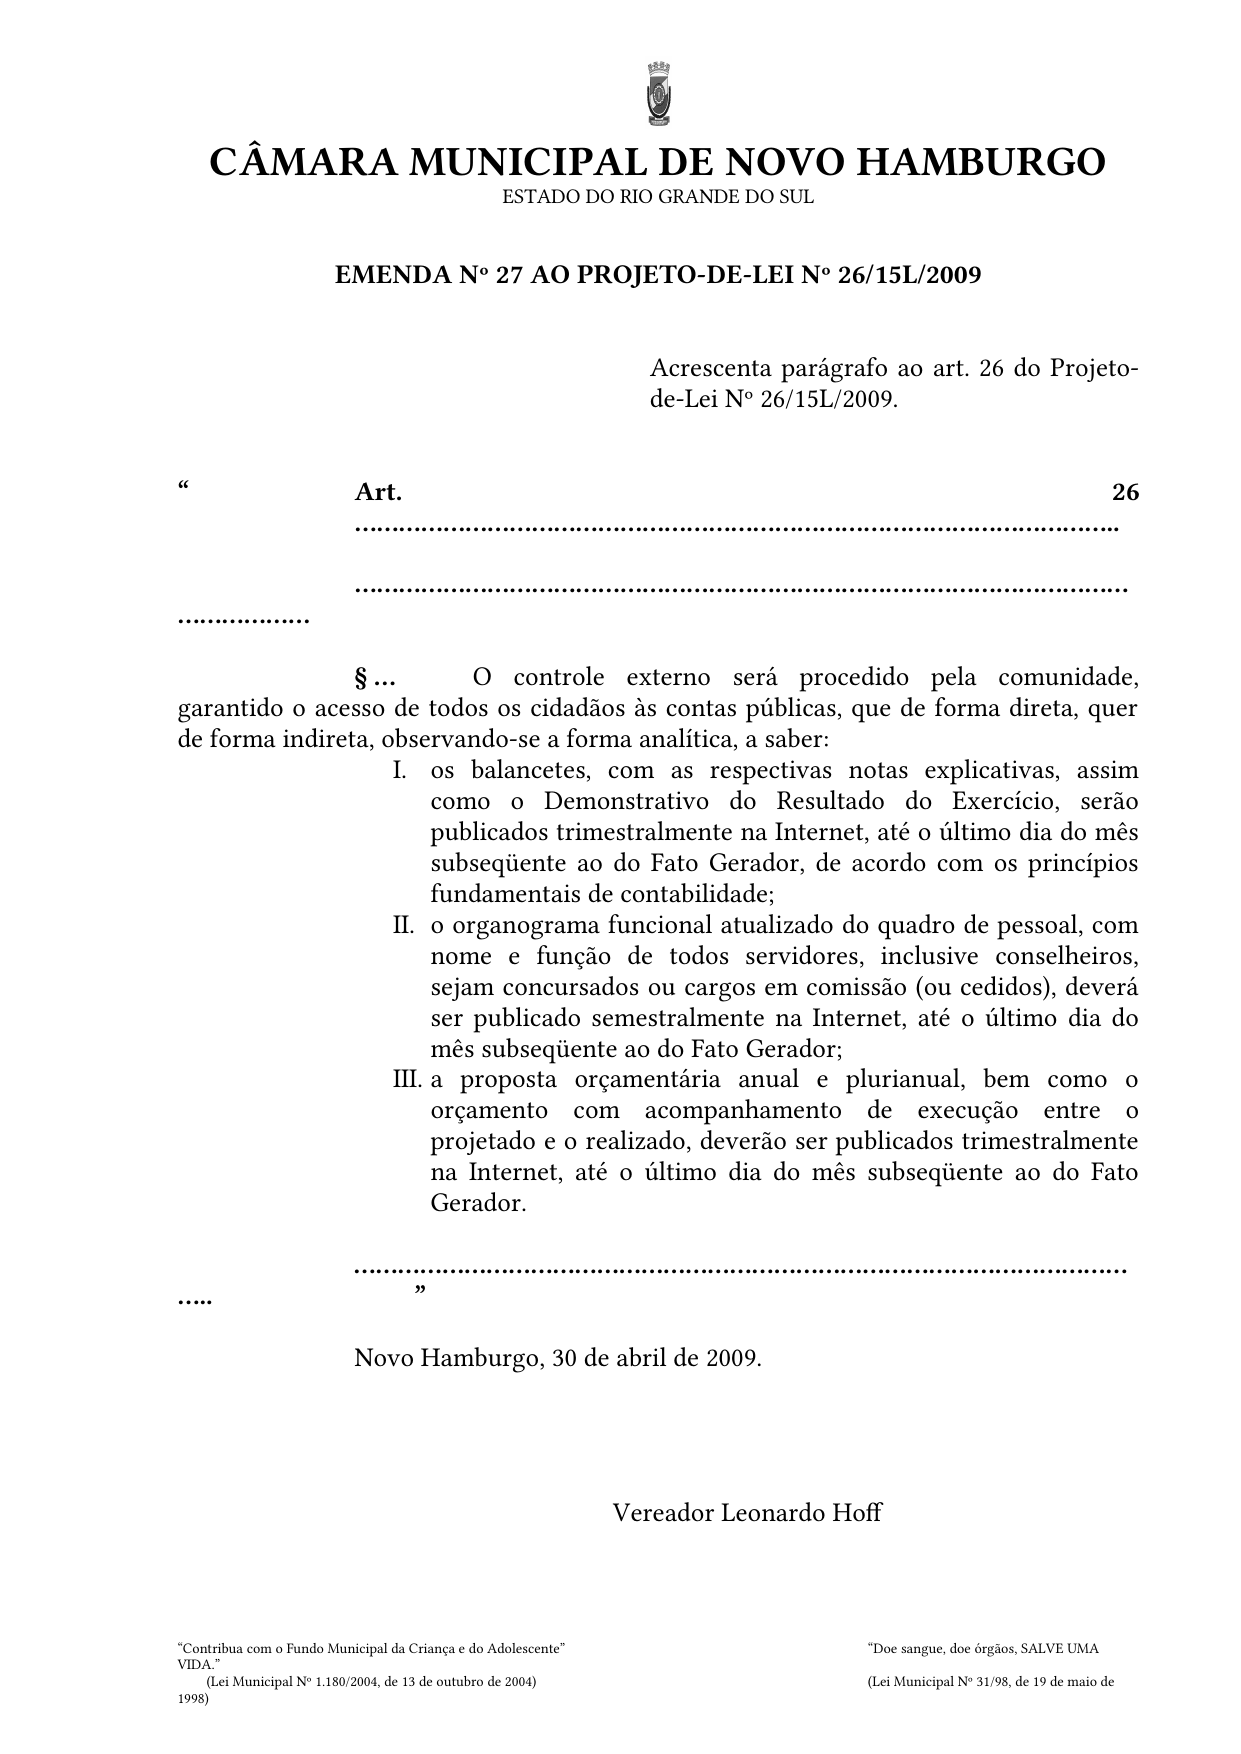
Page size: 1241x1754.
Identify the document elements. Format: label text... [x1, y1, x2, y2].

text EMENDA Nº 27 AO PROJETO-DE-LEI Nº 26/15L/2009 [177, 259, 1140, 290]
text .............................................................................................................. ” [177, 1249, 1140, 1311]
text Acrescenta parágrafo ao art. 26 do Projeto-de-Lei Nº 26/15L/2009. [649, 352, 1140, 414]
text “ Art. 26 ........................................................................................................ [177, 476, 1140, 538]
text Novo Hamburgo, 30 de abril de 2009. [177, 1342, 1140, 1373]
text ........................................................................................................................... [177, 569, 1140, 631]
list o organograma funcional atualizado do quadro de pessoal, com nome e função de todos servidores, inclusive conselheiros, sejam concursados ou cargos em comissão (ou cedidos), deverá ser publicado semestralmente na Internet, até o último dia do mês subseqüente ao do Fato Gerador; [393, 909, 1140, 1064]
list os balancetes, com as respectivas notas explicativas, assim como o Demonstrativo do Resultado do Exercício, serão publicados trimestralmente na Internet, até o último dia do mês subseqüente ao do Fato Gerador, de acordo com os princípios fundamentais de contabilidade; [393, 754, 1140, 909]
list a proposta orçamentária anual e plurianual, bem como o orçamento com acompanhamento de execução entre o projetado e o realizado, deverão ser publicados trimestralmente na Internet, até o último dia do mês subseqüente ao do Fato Gerador. [393, 1064, 1140, 1218]
text § ... O controle externo será procedido pela comunidade, garantido o acesso de todos os cidadãos às contas públicas, que de forma direta, quer de forma indireta, observando-se a forma analítica, a saber: [177, 661, 1140, 754]
text Vereador Leonardo Hoff [177, 1497, 1140, 1528]
